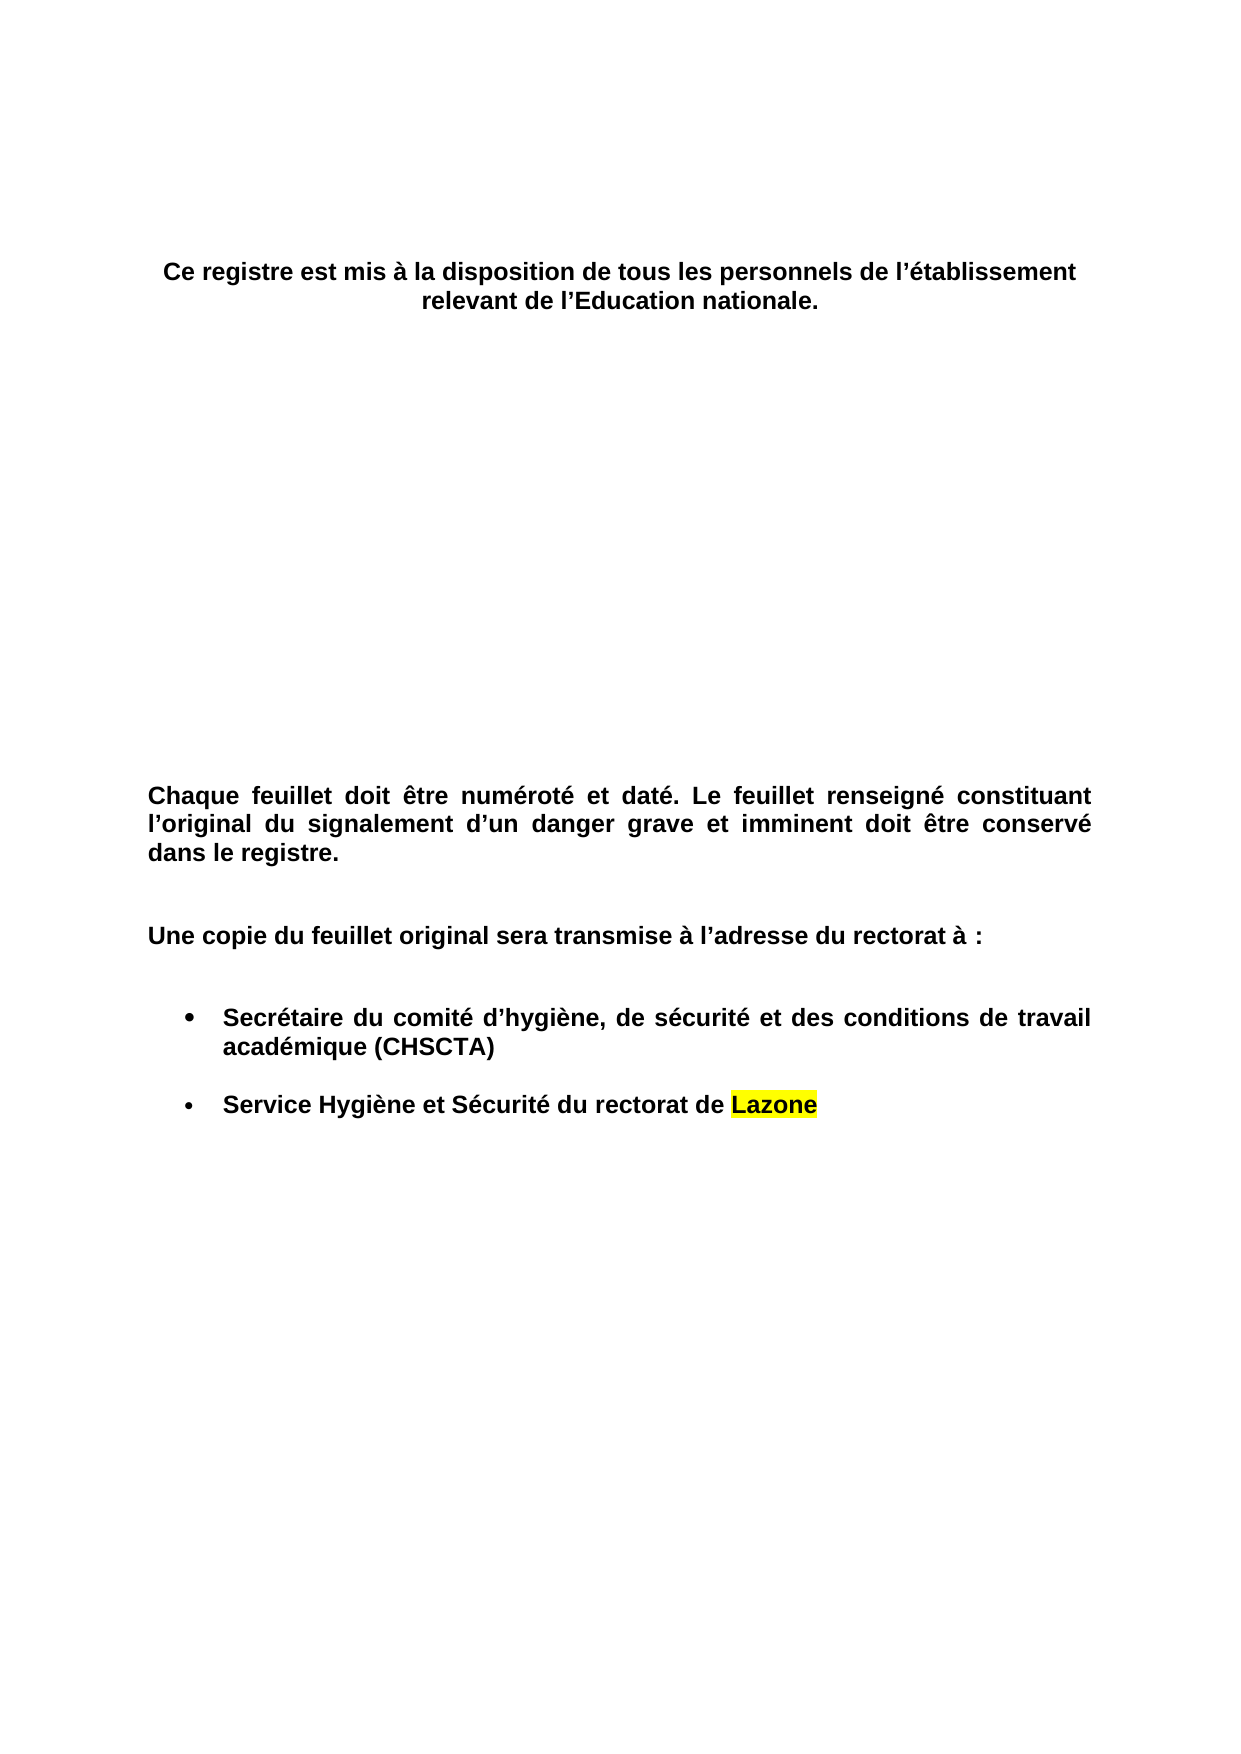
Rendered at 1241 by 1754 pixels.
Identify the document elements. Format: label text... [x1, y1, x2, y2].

list Secrétaire du comité d’hygiène, de sécurité et des conditions de travail académique (CHSCTA) [185, 1003, 1093, 1061]
list Service Hygiène et Sécurité du rectorat de Lazone [185, 1089, 1093, 1118]
text Ce registre est mis à la disposition de tous les personnels de l’établissement relevant de l’Education nationale. [148, 257, 1093, 314]
text Chaque feuillet doit être numéroté et daté. Le feuillet renseigné constituant l’original du signalement d’un danger grave et imminent doit être conservé dans le registre. [148, 781, 1093, 867]
text Une copie du feuillet original sera transmise à l’adresse du rectorat à : [148, 921, 1093, 949]
